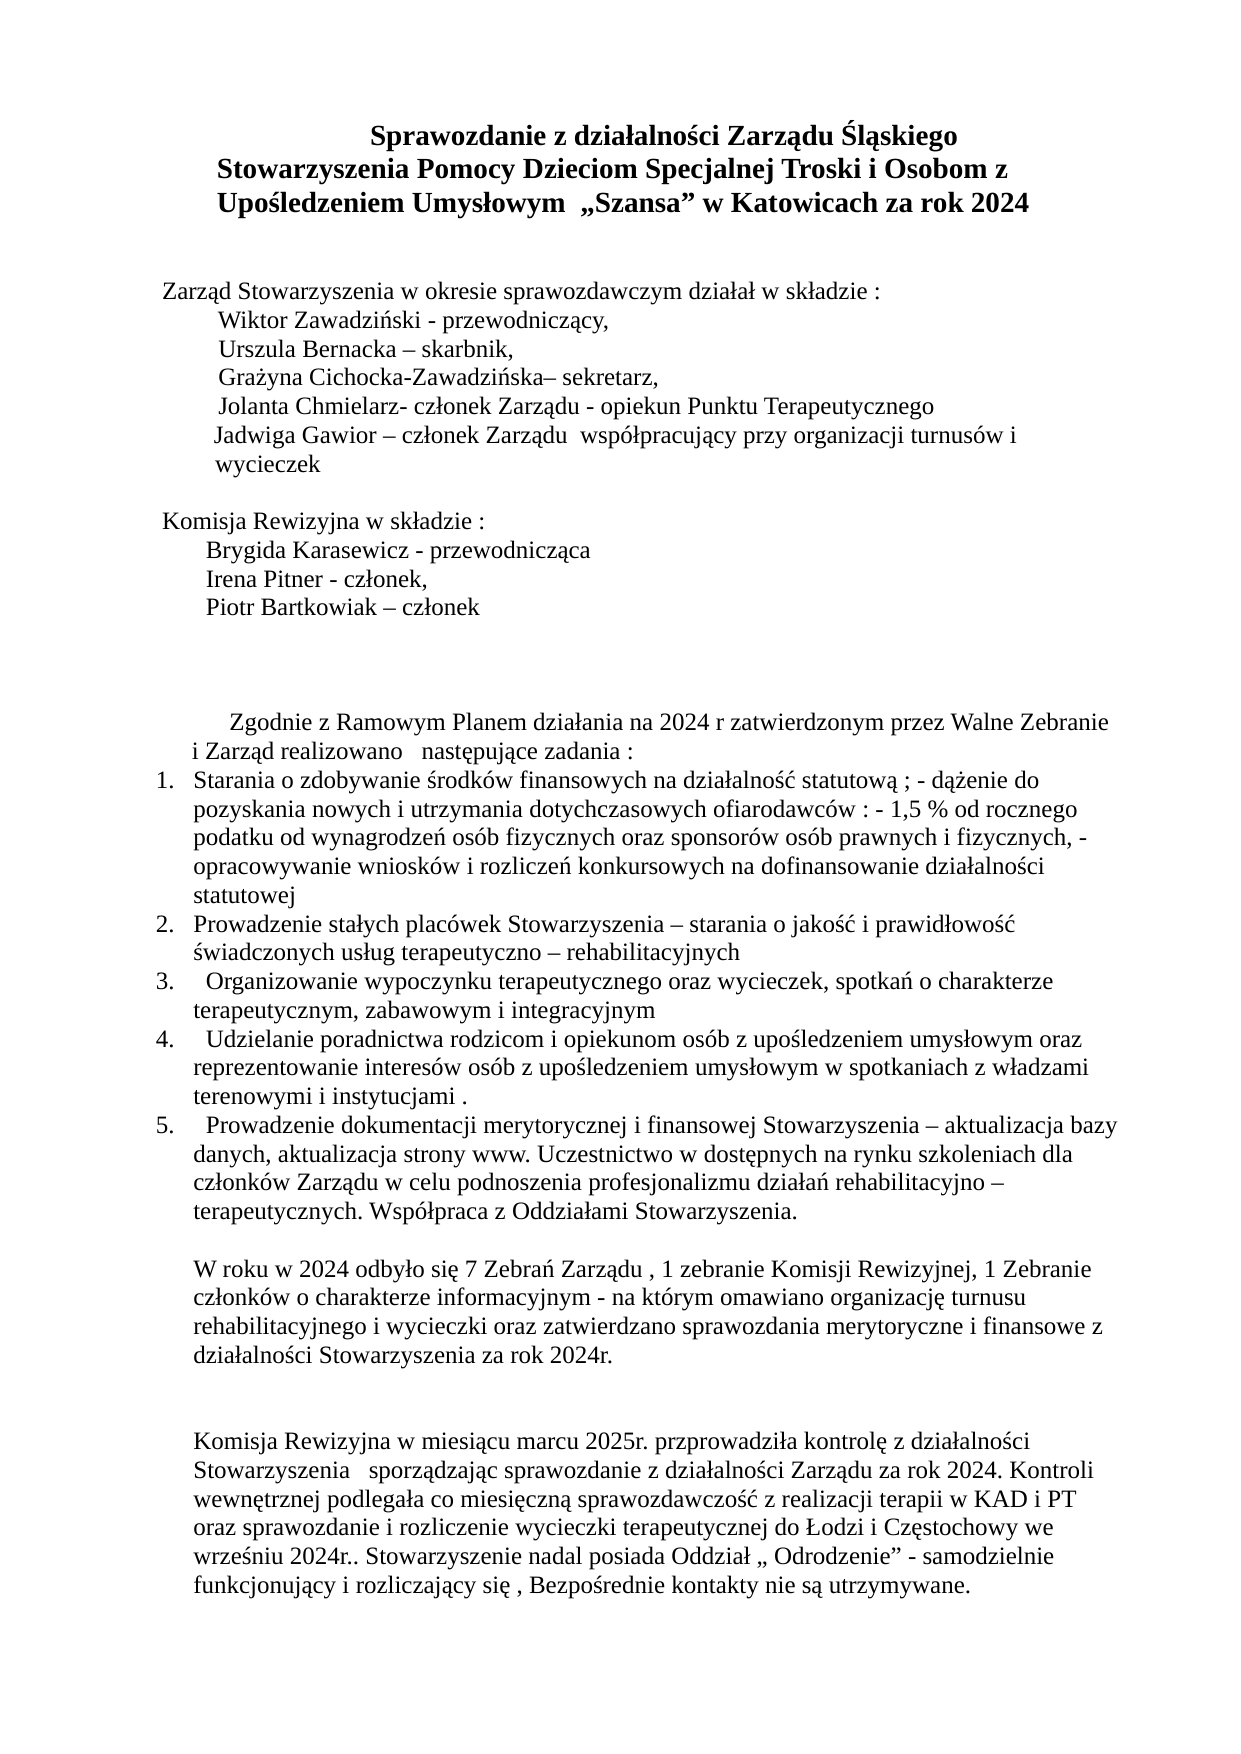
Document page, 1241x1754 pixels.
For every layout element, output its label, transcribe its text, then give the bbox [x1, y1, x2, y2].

text Jadwiga Gawior – członek Zarządu współpracujący przy organizacji turnusów i wycieczek [201, 420, 1123, 477]
text Irena Pitner - członek, [118, 564, 1123, 592]
text Wiktor Zawadziński - przewodniczący, [118, 305, 1123, 334]
list W roku w 2024 odbyło się 7 Zebrań Zarządu , 1 zebranie Komisji Rewizyjnej, 1 Zebranie członków o charakterze informacyjnym - na którym omawiano organizację turnusu rehabilitacyjnego i wycieczki oraz zatwierdzano sprawozdania merytoryczne i finansowe z działalności Stowarzyszenia za rok 2024r. [156, 1254, 1123, 1369]
list Komisja Rewizyjna w miesiącu marcu 2025r. przprowadziła kontrolę z działalności Stowarzyszenia sporządzając sprawozdanie z działalności Zarządu za rok 2024. Kontroli wewnętrznej podlegała co miesięczną sprawozdawczość z realizacji terapii w KAD i PT oraz sprawozdanie i rozliczenie wycieczki terapeutycznej do Łodzi i Częstochowy we wrześniu 2024r.. Stowarzyszenie nadal posiada Oddział „ Odrodzenie” - samodzielnie funkcjonujący i rozliczający się , Bezpośrednie kontakty nie są utrzymywane. [156, 1426, 1123, 1599]
list Starania o zdobywanie środków finansowych na działalność statutową ; - dążenie do pozyskania nowych i utrzymania dotychczasowych ofiarodawców : - 1,5 % od rocznego podatku od wynagrodzeń osób fizycznych oraz sponsorów osób prawnych i fizycznych, - opracowywanie wniosków i rozliczeń konkursowych na dofinansowanie działalności statutowej [156, 765, 1123, 909]
text Komisja Rewizyjna w składzie : [118, 506, 1123, 535]
text Jolanta Chmielarz- członek Zarządu - opiekun Punktu Terapeutycznego [118, 391, 1123, 420]
text Sprawozdanie z działalności Zarządu Śląskiego Stowarzyszenia Pomocy Dzieciom Specjalnej Troski i Osobom z Upośledzeniem Umysłowym „Szansa” w Katowicach za rok 2024 [217, 118, 1123, 219]
list Organizowanie wypoczynku terapeutycznego oraz wycieczek, spotkań o charakterze terapeutycznym, zabawowym i integracyjnym [156, 966, 1123, 1024]
text Brygida Karasewicz - przewodnicząca [118, 535, 1123, 564]
text Urszula Bernacka – skarbnik, [118, 334, 1123, 362]
text Zgodnie z Ramowym Planem działania na 2024 r zatwierdzonym przez Walne Zebranie [192, 707, 1123, 736]
text i Zarząd realizowano następujące zadania : [192, 736, 1123, 765]
text Grażyna Cichocka-Zawadzińska– sekretarz, [118, 362, 1123, 391]
text Zarząd Stowarzyszenia w okresie sprawozdawczym działał w składzie : [118, 276, 1123, 305]
list Prowadzenie dokumentacji merytorycznej i finansowej Stowarzyszenia – aktualizacja bazy danych, aktualizacja strony www. Uczestnictwo w dostępnych na rynku szkoleniach dla członków Zarządu w celu podnoszenia profesjonalizmu działań rehabilitacyjno – terapeutycznych. Współpraca z Oddziałami Stowarzyszenia. [156, 1110, 1123, 1225]
list Prowadzenie stałych placówek Stowarzyszenia – starania o jakość i prawidłowość świadczonych usług terapeutyczno – rehabilitacyjnych [156, 909, 1123, 966]
text Piotr Bartkowiak – członek [118, 592, 1123, 621]
list Udzielanie poradnictwa rodzicom i opiekunom osób z upośledzeniem umysłowym oraz reprezentowanie interesów osób z upośledzeniem umysłowym w spotkaniach z władzami terenowymi i instytucjami . [156, 1024, 1123, 1110]
